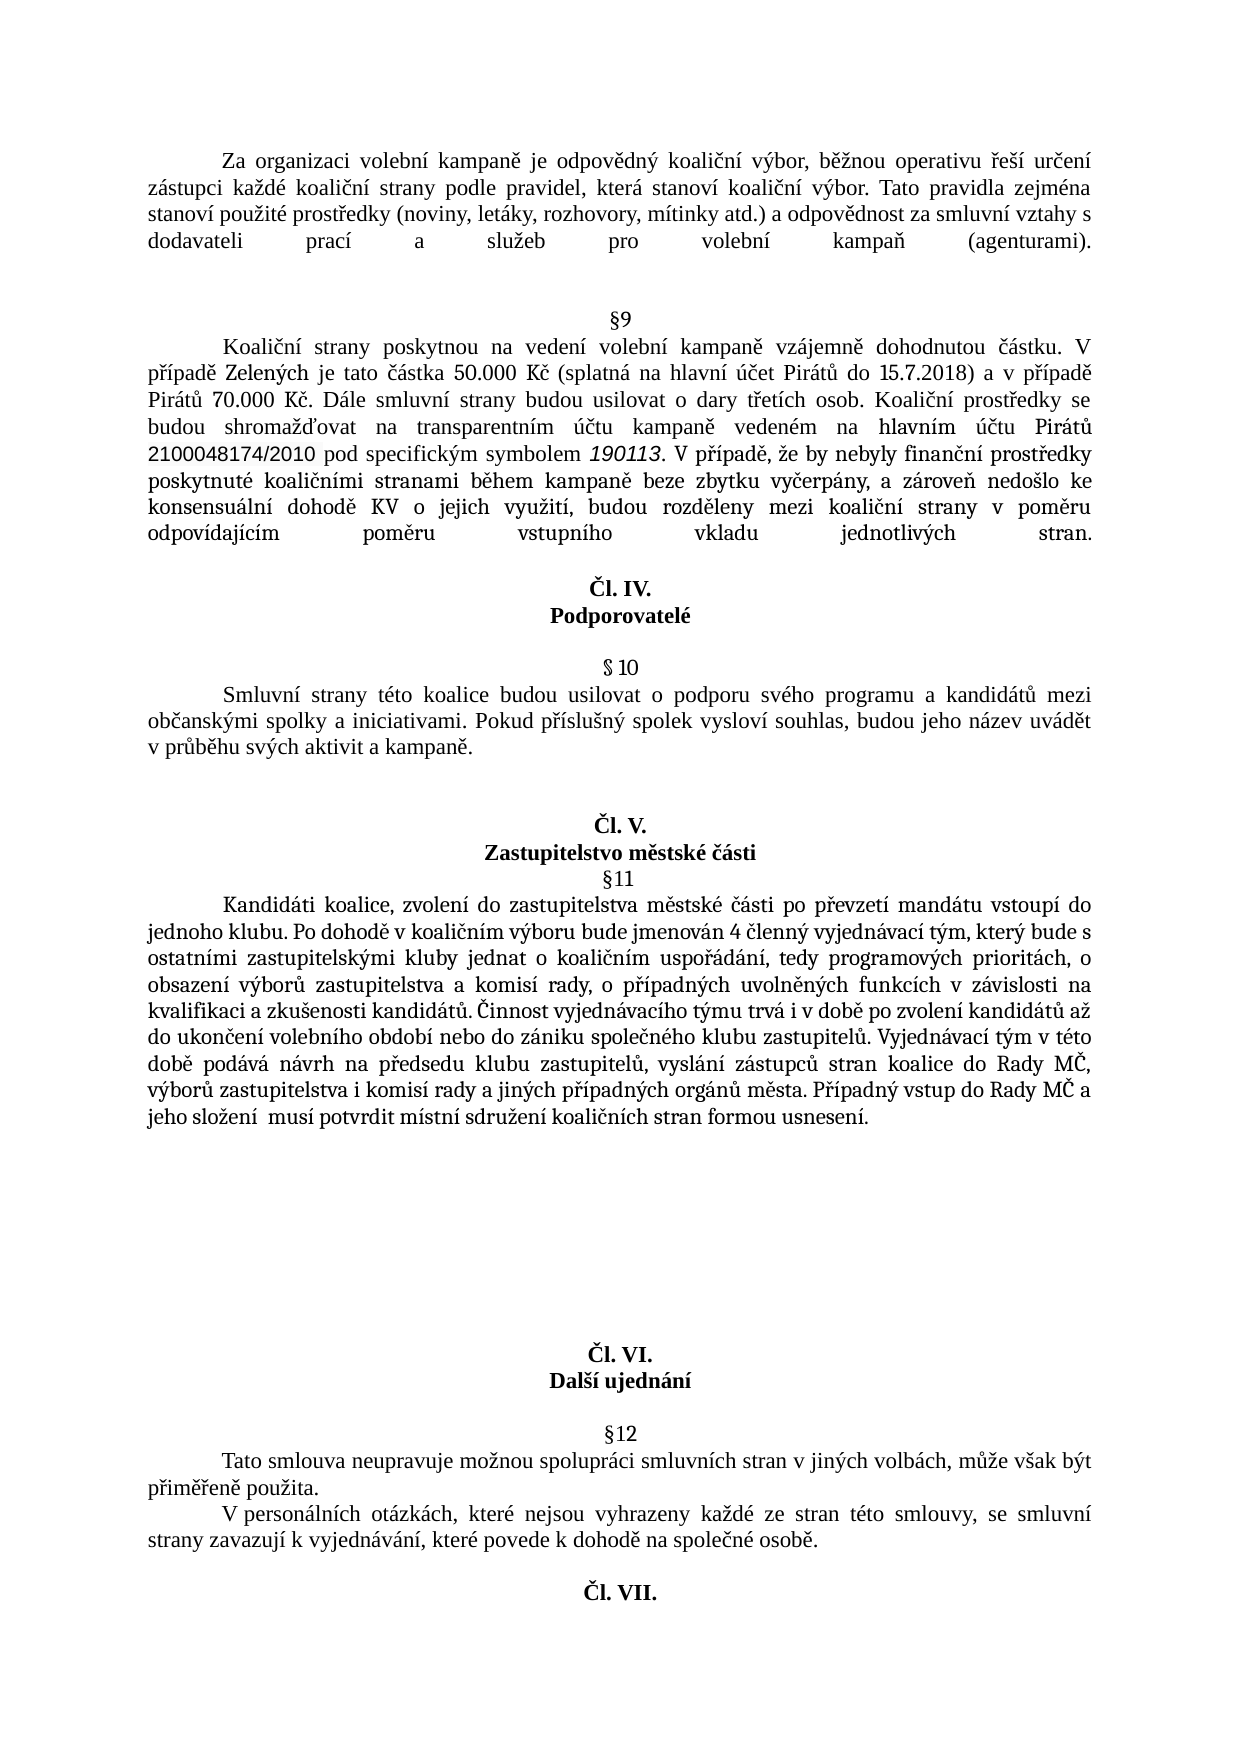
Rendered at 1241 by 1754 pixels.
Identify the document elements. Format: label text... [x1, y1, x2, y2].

text §12 [148, 1420, 1093, 1447]
text Čl. VII. [148, 1579, 1093, 1605]
text § 10 [148, 654, 1093, 681]
text Tato smlouva neupravuje možnou spolupráci smluvních stran v jiných volbách, může však být přiměřeně použita. [148, 1447, 1093, 1500]
text Čl. IV. [148, 575, 1093, 602]
text Čl. VI. [148, 1341, 1093, 1367]
text §11 [148, 865, 1093, 892]
text Podporovatelé [148, 602, 1093, 628]
text Další ujednání [148, 1367, 1093, 1394]
subtitle Zastupitelstvo městské části [148, 839, 1093, 865]
text Koaliční strany poskytnou na vedení volební kampaně vzájemně dohodnutou částku. V případě Zelených je tato částka 50.000 Kč (splatná na hlavní účet Pirátů do 15.7.2018) a v případě Pirátů 70.000 Kč. Dále smluvní strany budou usilovat o dary třetích osob. Koaliční prostředky se budou shromažďovat na transparentním účtu kampaně vedeném na hlavním účtu Pirátů 2100048174/2010 pod specifickým symbolem 190113. V případě, že by nebyly finanční prostředky poskytnuté koaličními stranami během kampaně beze zbytku vyčerpány, a zároveň nedošlo ke konsensuální dohodě KV o jejich využití, budou rozděleny mezi koaliční strany v poměru odpovídajícím poměru vstupního vkladu jednotlivých stran. [148, 333, 1093, 575]
text Za organizaci volební kampaně je odpovědný koaliční výbor, běžnou operativu řeší určení zástupci každé koaliční strany podle pravidel, která stanoví koaliční výbor. Tato pravidla zejména stanoví použité prostředky (noviny, letáky, rozhovory, mítinky atd.) a odpovědnost za smluvní vztahy s dodavateli prací a služeb pro volební kampaň (agenturami). [148, 148, 1093, 279]
text V personálních otázkách, které nejsou vyhrazeny každé ze stran této smlouvy, se smluvní strany zavazují k vyjednávání, které povede k dohodě na společné osobě. [148, 1500, 1093, 1553]
text Čl. V. [148, 812, 1093, 839]
text Smluvní strany této koalice budou usilovat o podporu svého programu a kandidátů mezi občanskými spolky a iniciativami. Pokud příslušný spolek vysloví souhlas, budou jeho název uvádět v průběhu svých aktivit a kampaně. [148, 681, 1093, 760]
text §9 [148, 306, 1093, 333]
text Kandidáti koalice, zvolení do zastupitelstva městské části po převzetí mandátu vstoupí do jednoho klubu. Po dohodě v koaličním výboru bude jmenován 4 členný vyjednávací tým, který bude s ostatními zastupitelskými kluby jednat o koaličním uspořádání, tedy programových prioritách, o obsazení výborů zastupitelstva a komisí rady, o případných uvolněných funkcích v závislosti na kvalifikaci a zkušenosti kandidátů. Činnost vyjednávacího týmu trvá i v době po zvolení kandidátů až do ukončení volebního období nebo do zániku společného klubu zastupitelů. Vyjednávací tým v této době podává návrh na předsedu klubu zastupitelů, vyslání zástupců stran koalice do Rady MČ, výborů zastupitelstva i komisí rady a jiných případných orgánů města. Případný vstup do Rady MČ a jeho složení musí potvrdit místní sdružení koaličních stran formou usnesení. [148, 892, 1093, 1130]
